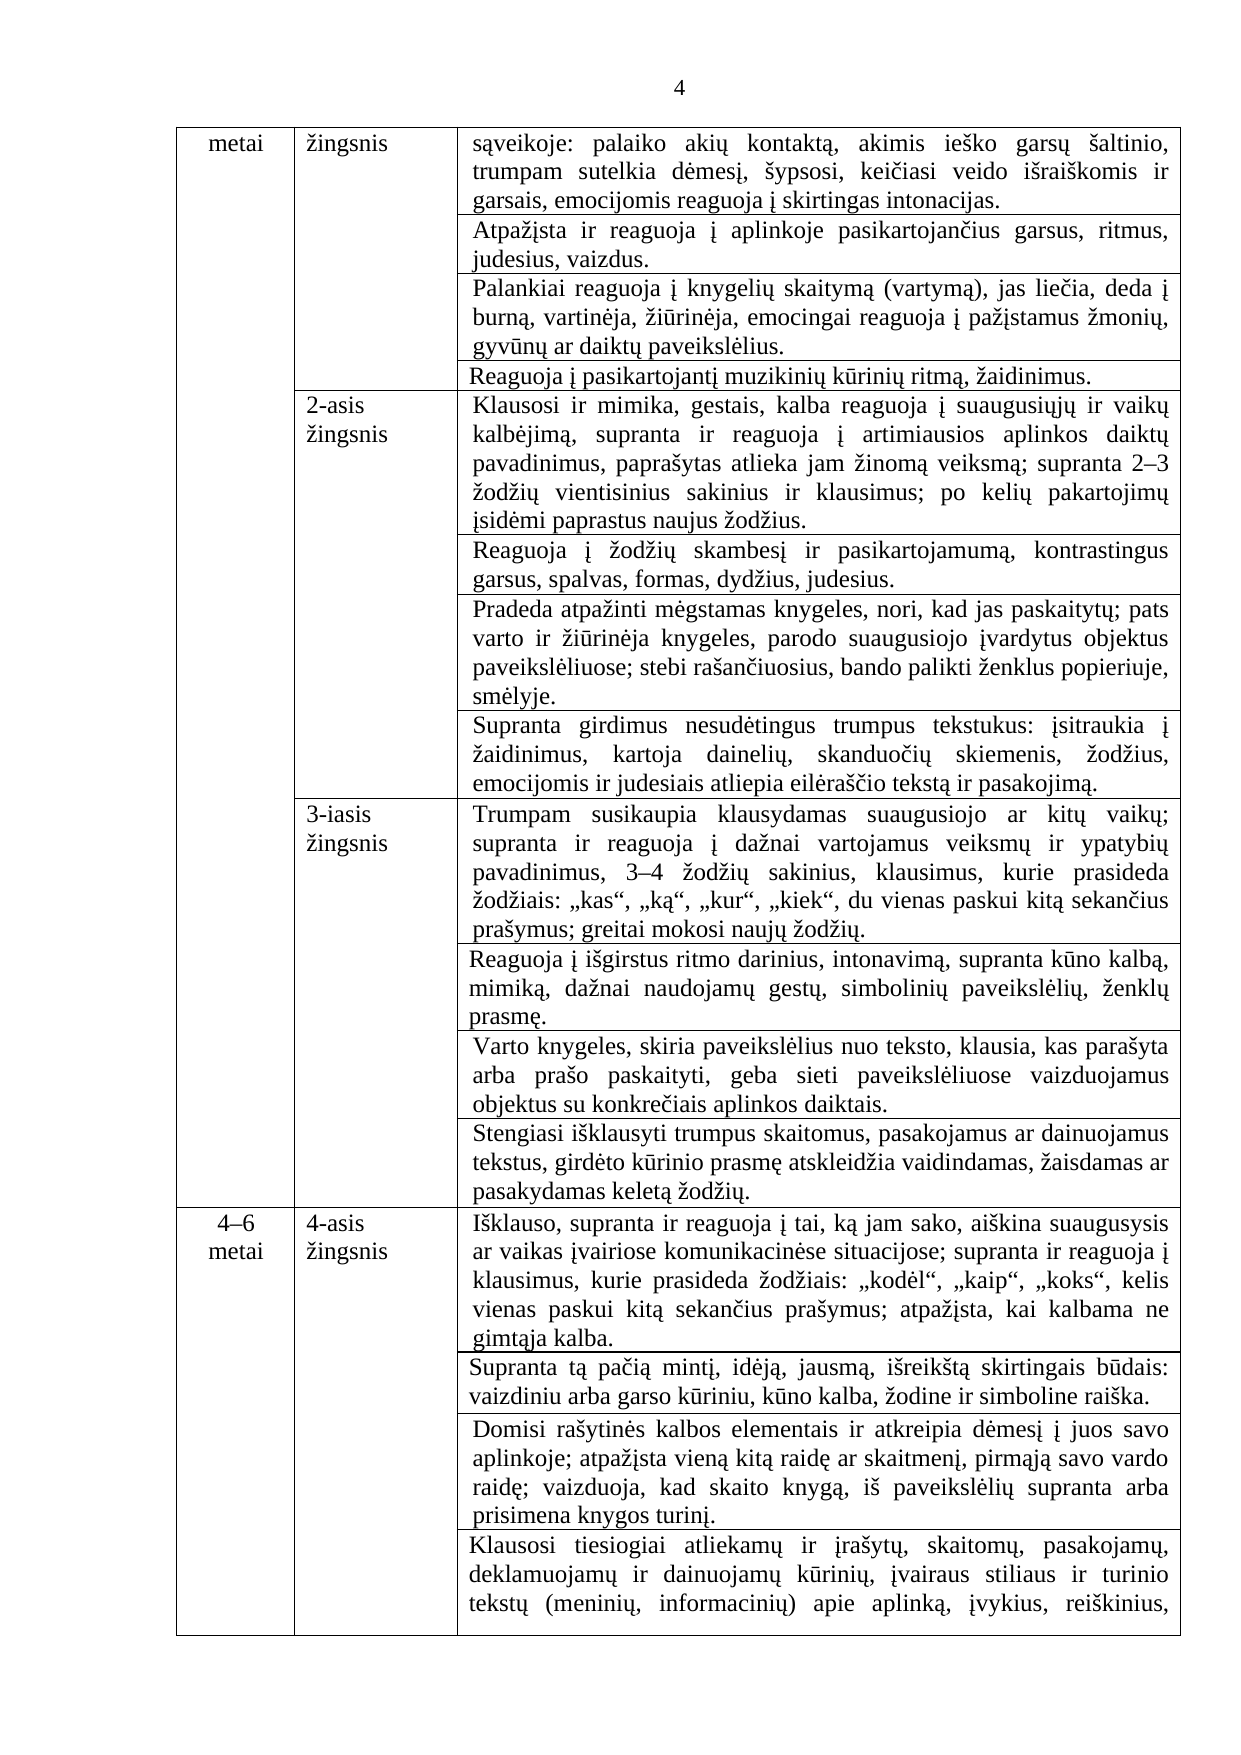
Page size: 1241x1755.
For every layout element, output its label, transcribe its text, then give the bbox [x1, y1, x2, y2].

table_cell metai [177, 128, 294, 1207]
table_cell 3-iasis žingsnis [295, 799, 457, 1207]
table_cell Klausosi tiesiogiai atliekamų ir įrašytų, skaitomų, pasakojamų, deklamuojamų ir dainuojamų kūrinių, įvairaus stiliaus ir turinio tekstų (meninių, informacinių) apie aplinką, įvykius, reiškinius, [458, 1530, 1180, 1635]
table_cell Pradeda atpažinti mėgstamas knygeles, nori, kad jas paskaitytų; pats varto ir žiūrinėja knygeles, parodo suaugusiojo įvardytus objektus paveikslėliuose; stebi rašančiuosius, bando palikti ženklus popieriuje, smėlyje. [458, 595, 1180, 709]
table_cell Išklauso, supranta ir reaguoja į tai, ką jam sako, aiškina suaugusysis ar vaikas įvairiose komunikacinėse situacijose; supranta ir reaguoja į klausimus, kurie prasideda žodžiais: „kodėl“, „kaip“, „koks“, kelis vienas paskui kitą sekančius prašymus; atpažįsta, kai kalbama ne gimtąja kalba. [458, 1208, 1180, 1351]
table_cell Palankiai reaguoja į knygelių skaitymą (vartymą), jas liečia, deda į burną, vartinėja, žiūrinėja, emocingai reaguoja į pažįstamus žmonių, gyvūnų ar daiktų paveikslėlius. [458, 274, 1180, 360]
table_cell 2-asis žingsnis [295, 391, 457, 798]
table_cell Klausosi ir mimika, gestais, kalba reaguoja į suaugusiųjų ir vaikų kalbėjimą, supranta ir reaguoja į artimiausios aplinkos daiktų pavadinimus, paprašytas atlieka jam žinomą veiksmą; supranta 2–3 žodžių vientisinius sakinius ir klausimus; po kelių pakartojimų įsidėmi paprastus naujus žodžius. [458, 391, 1180, 534]
table_cell 4-asis žingsnis [295, 1208, 457, 1635]
table_cell Reaguoja į žodžių skambesį ir pasikartojamumą, kontrastingus garsus, spalvas, formas, dydžius, judesius. [458, 535, 1180, 593]
table_cell Reaguoja į pasikartojantį muzikinių kūrinių ritmą, žaidinimus. [458, 361, 1180, 389]
table_cell žingsnis [295, 128, 457, 389]
table_cell Reaguoja į išgirstus ritmo darinius, intonavimą, supranta kūno kalbą, mimiką, dažnai naudojamų gestų, simbolinių paveikslėlių, ženklų prasmę. [458, 944, 1180, 1030]
table_cell Stengiasi išklausyti trumpus skaitomus, pasakojamus ar dainuojamus tekstus, girdėto kūrinio prasmę atskleidžia vaidindamas, žaisdamas ar pasakydamas keletą žodžių. [458, 1119, 1180, 1207]
table_cell Domisi rašytinės kalbos elementais ir atkreipia dėmesį į juos savo aplinkoje; atpažįsta vieną kitą raidę ar skaitmenį, pirmąją savo vardo raidę; vaizduoja, kad skaito knygą, iš paveikslėlių supranta arba prisimena knygos turinį. [458, 1414, 1180, 1529]
table_cell Atpažįsta ir reaguoja į aplinkoje pasikartojančius garsus, ritmus, judesius, vaizdus. [458, 215, 1180, 272]
table_cell sąveikoje: palaiko akių kontaktą, akimis ieško garsų šaltinio, trumpam sutelkia dėmesį, šypsosi, keičiasi veido išraiškomis ir garsais, emocijomis reaguoja į skirtingas intonacijas. [458, 128, 1180, 214]
table_cell Supranta girdimus nesudėtingus trumpus tekstukus: įsitraukia į žaidinimus, kartoja dainelių, skanduočių skiemenis, žodžius, emocijomis ir judesiais atliepia eilėraščio tekstą ir pasakojimą. [458, 711, 1180, 798]
table_cell Supranta tą pačią mintį, idėją, jausmą, išreikštą skirtingais būdais: vaizdiniu arba garso kūriniu, kūno kalba, žodine ir simboline raiška. [458, 1353, 1180, 1413]
table_cell 4–6 metai [177, 1208, 294, 1635]
table_cell Trumpam susikaupia klausydamas suaugusiojo ar kitų vaikų; supranta ir reaguoja į dažnai vartojamus veiksmų ir ypatybių pavadinimus, 3–4 žodžių sakinius, klausimus, kurie prasideda žodžiais: „kas“, „ką“, „kur“, „kiek“, du vienas paskui kitą sekančius prašymus; greitai mokosi naujų žodžių. [458, 799, 1180, 943]
table_cell Varto knygeles, skiria paveikslėlius nuo teksto, klausia, kas parašyta arba prašo paskaityti, geba sieti paveikslėliuose vaizduojamus objektus su konkrečiais aplinkos daiktais. [458, 1031, 1180, 1117]
